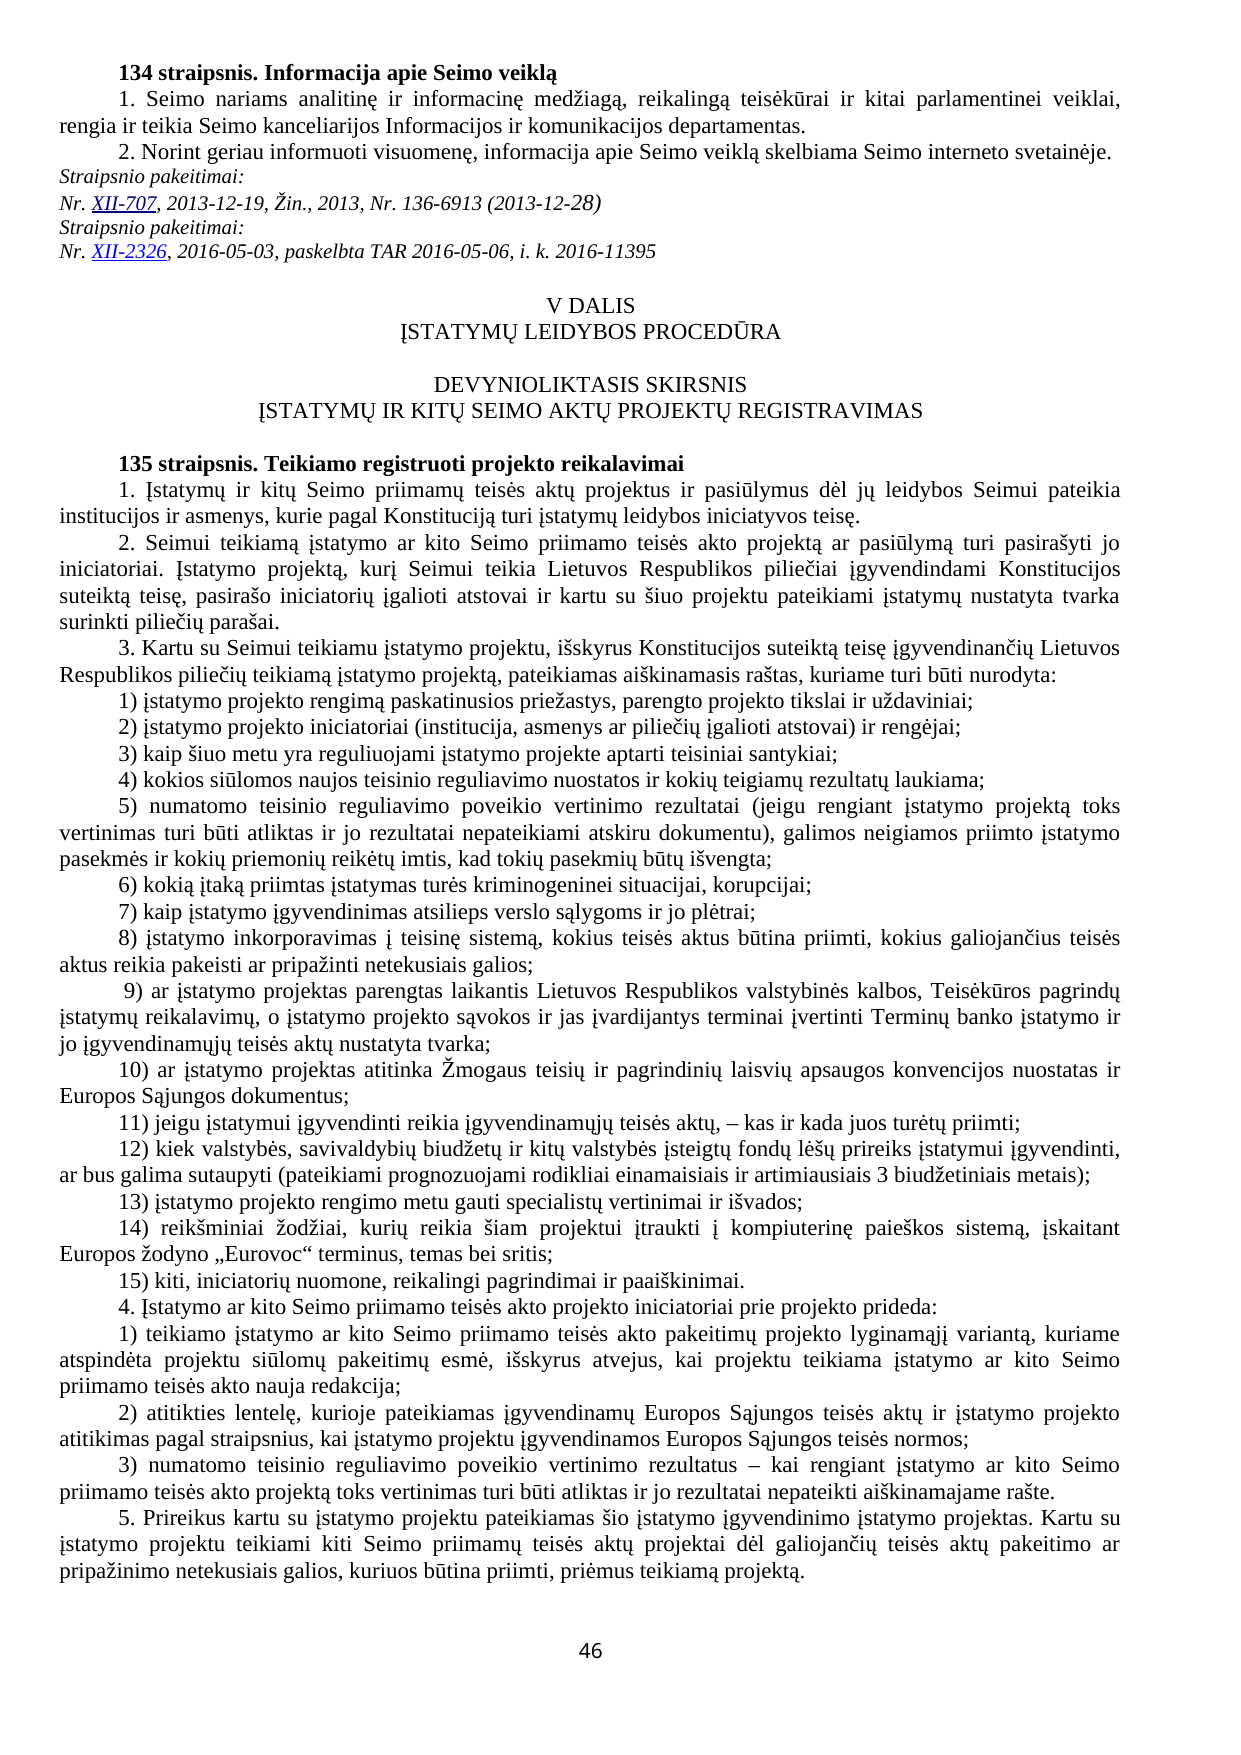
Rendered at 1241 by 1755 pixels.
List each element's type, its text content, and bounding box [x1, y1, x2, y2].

text DEVYNIOLIKTASIS SKIRSNIS [59, 371, 1122, 397]
text 3. Kartu su Seimui teikiamu įstatymo projektu, išskyrus Konstitucijos suteiktą teisę įgyvendinančių Lietuvos Respublikos piliečių teikiamą įstatymo projektą, pateikiamas aiškinamasis raštas, kuriame turi būti nurodyta: [59, 634, 1122, 687]
text 5) numatomo teisinio reguliavimo poveikio vertinimo rezultatai (jeigu rengiant įstatymo projektą toks vertinimas turi būti atliktas ir jo rezultatai nepateikiami atskiru dokumentu), galimos neigiamos priimto įstatymo pasekmės ir kokių priemonių reikėtų imtis, kad tokių pasekmių būtų išvengta; [59, 792, 1122, 872]
text 13) įstatymo projekto rengimo metu gauti specialistų vertinimai ir išvados; [59, 1188, 1122, 1214]
text 1) įstatymo projekto rengimą paskatinusios priežastys, parengto projekto tikslai ir uždaviniai; [59, 687, 1122, 713]
text V DALIS [59, 292, 1122, 318]
text Straipsnio pakeitimai: [59, 164, 1122, 188]
text Nr. XII-2326, 2016-05-03, paskelbta TAR 2016-05-06, i. k. 2016-11395 [59, 239, 1122, 263]
text 2. Seimui teikiamą įstatymo ar kito Seimo priimamo teisės akto projektą ar pasiūlymą turi pasirašyti jo iniciatoriai. Įstatymo projektą, kurį Seimui teikia Lietuvos Respublikos piliečiai įgyvendindami Konstitucijos suteiktą teisę, pasirašo iniciatorių įgalioti atstovai ir kartu su šiuo projektu pateikiami įstatymų nustatyta tvarka surinkti piliečių parašai. [59, 529, 1122, 634]
text 2) įstatymo projekto iniciatoriai (institucija, asmenys ar piliečių įgalioti atstovai) ir rengėjai; [59, 713, 1122, 740]
text 15) kiti, iniciatorių nuomone, reikalingi pagrindimai ir paaiškinimai. [59, 1267, 1122, 1293]
text Straipsnio pakeitimai: [59, 215, 1122, 239]
text 5. Prireikus kartu su įstatymo projektu pateikiamas šio įstatymo įgyvendinimo įstatymo projektas. Kartu su įstatymo projektu teikiami kiti Seimo priimamų teisės aktų projektai dėl galiojančių teisės aktų pakeitimo ar pripažinimo netekusiais galios, kuriuos būtina priimti, priėmus teikiamą projektą. [59, 1504, 1122, 1583]
text 11) jeigu įstatymui įgyvendinti reikia įgyvendinamųjų teisės aktų, – kas ir kada juos turėtų priimti; [59, 1109, 1122, 1135]
text 7) kaip įstatymo įgyvendinimas atsilieps verslo sąlygoms ir jo plėtrai; [59, 898, 1122, 924]
text 14) reikšminiai žodžiai, kurių reikia šiam projektui įtraukti į kompiuterinę paieškos sistemą, įskaitant Europos žodyno „Eurovoc“ terminus, temas bei sritis; [59, 1214, 1122, 1267]
text 2) atitikties lentelę, kurioje pateikiamas įgyvendinamų Europos Sąjungos teisės aktų ir įstatymo projekto atitikimas pagal straipsnius, kai įstatymo projektu įgyvendinamos Europos Sąjungos teisės normos; [59, 1399, 1122, 1451]
text ĮSTATYMŲ LEIDYBOS PROCEDŪRA [59, 318, 1122, 344]
text 1) teikiamo įstatymo ar kito Seimo priimamo teisės akto pakeitimų projekto lyginamąjį variantą, kuriame atspindėta projektu siūlomų pakeitimų esmė, išskyrus atvejus, kai projektu teikiama įstatymo ar kito Seimo priimamo teisės akto nauja redakcija; [59, 1319, 1122, 1399]
text 2. Norint geriau informuoti visuomenę, informacija apie Seimo veiklą skelbiama Seimo interneto svetainėje. [59, 138, 1122, 164]
text 1. Įstatymų ir kitų Seimo priimamų teisės aktų projektus ir pasiūlymus dėl jų leidybos Seimui pateikia institucijos ir asmenys, kurie pagal Konstituciją turi įstatymų leidybos iniciatyvos teisę. [59, 476, 1122, 529]
text 3) numatomo teisinio reguliavimo poveikio vertinimo rezultatus – kai rengiant įstatymo ar kito Seimo priimamo teisės akto projektą toks vertinimas turi būti atliktas ir jo rezultatai nepateikti aiškinamajame rašte. [59, 1451, 1122, 1504]
text Nr. XII-707, 2013-12-19, Žin., 2013, Nr. 136-6913 (2013-12-28) [59, 188, 1122, 215]
text 1. Seimo nariams analitinę ir informacinę medžiagą, reikalingą teisėkūrai ir kitai parlamentinei veiklai, rengia ir teikia Seimo kanceliarijos Informacijos ir komunikacijos departamentas. [59, 85, 1122, 138]
text ĮSTATYMŲ IR KITŲ SEIMO AKTŲ PROJEKTŲ REGISTRAVIMAS [59, 397, 1122, 423]
text 4) kokios siūlomos naujos teisinio reguliavimo nuostatos ir kokių teigiamų rezultatų laukiama; [59, 766, 1122, 792]
text 6) kokią įtaką priimtas įstatymas turės kriminogeninei situacijai, korupcijai; [59, 872, 1122, 898]
text 9) ar įstatymo projektas parengtas laikantis Lietuvos Respublikos valstybinės kalbos, Teisėkūros pagrindų įstatymų reikalavimų, o įstatymo projekto sąvokos ir jas įvardijantys terminai įvertinti Terminų banko įstatymo ir jo įgyvendinamųjų teisės aktų nustatyta tvarka; [59, 977, 1122, 1056]
text 8) įstatymo inkorporavimas į teisinę sistemą, kokius teisės aktus būtina priimti, kokius galiojančius teisės aktus reikia pakeisti ar pripažinti netekusiais galios; [59, 924, 1122, 977]
text 4. Įstatymo ar kito Seimo priimamo teisės akto projekto iniciatoriai prie projekto prideda: [59, 1293, 1122, 1319]
text 135 straipsnis. Teikiamo registruoti projekto reikalavimai [59, 450, 1122, 476]
text 3) kaip šiuo metu yra reguliuojami įstatymo projekte aptarti teisiniai santykiai; [59, 740, 1122, 766]
text 10) ar įstatymo projektas atitinka Žmogaus teisių ir pagrindinių laisvių apsaugos konvencijos nuostatas ir Europos Sąjungos dokumentus; [59, 1056, 1122, 1109]
text 12) kiek valstybės, savivaldybių biudžetų ir kitų valstybės įsteigtų fondų lėšų prireiks įstatymui įgyvendinti, ar bus galima sutaupyti (pateikiami prognozuojami rodikliai einamaisiais ir artimiausiais 3 biudžetiniais metais); [59, 1135, 1122, 1188]
text 134 straipsnis. Informacija apie Seimo veiklą [59, 59, 1122, 85]
